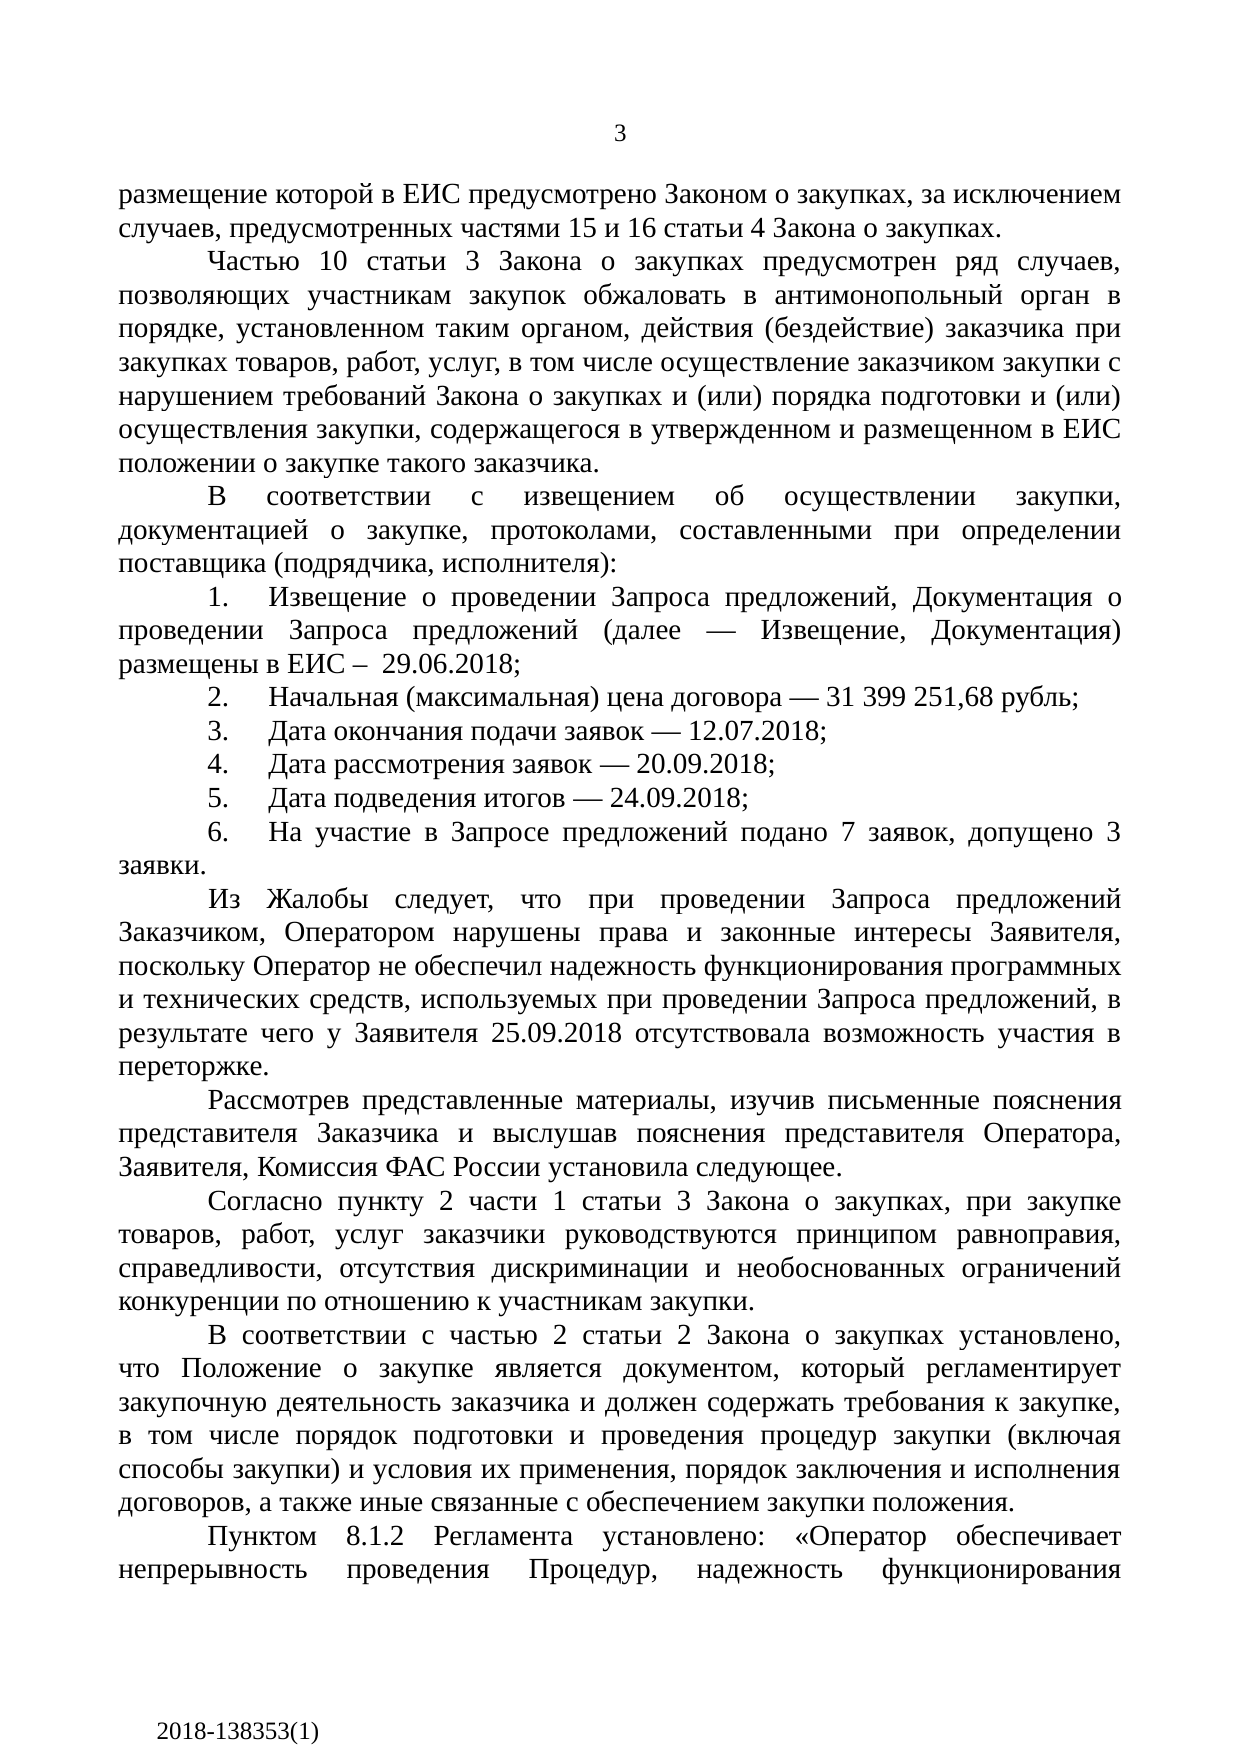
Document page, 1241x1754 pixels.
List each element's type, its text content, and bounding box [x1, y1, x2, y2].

list Дата рассмотрения заявок — 20.09.2018; [118, 747, 1122, 780]
list Начальная (максимальная) цена договора — 31 399 251,68 рубль; [118, 679, 1122, 713]
text Частью 10 статьи 3 Закона о закупках предусмотрен ряд случаев, позволяющих участникам закупок обжаловать в антимонопольный орган в порядке, установленном таким органом, действия (бездействие) заказчика при закупках товаров, работ, услуг, в том числе осуществление заказчиком закупки с нарушением требований Закона о закупках и (или) порядка подготовки и (или) осуществления закупки, содержащегося в утвержденном и размещенном в ЕИС положении о закупке такого заказчика. [118, 243, 1122, 478]
text Пунктом 8.1.2 Регламента установлено: «Оператор обеспечивает непрерывность проведения Процедур, надежность функционирования [118, 1518, 1122, 1585]
text В соответствии с частью 2 статьи 2 Закона о закупках установлено, что Положение о закупке является документом, который регламентирует закупочную деятельность заказчика и должен содержать требования к закупке, в том числе порядок подготовки и проведения процедур закупки (включая способы закупки) и условия их применения, порядок заключения и исполнения договоров, а также иные связанные с обеспечением закупки положения. [118, 1317, 1122, 1518]
text В соответствии с извещением об осуществлении закупки, документацией о закупке, протоколами, составленными при определении поставщика (подрядчика, исполнителя): [118, 478, 1122, 579]
list Дата подведения итогов — 24.09.2018; [118, 780, 1122, 814]
text Рассмотрев представленные материалы, изучив письменные пояснения представителя Заказчика и выслушав пояснения представителя Оператора, Заявителя, Комиссия ФАС России установила следующее. [118, 1082, 1122, 1183]
text размещение которой в ЕИС предусмотрено Законом о закупках, за исключением случаев, предусмотренных частями 15 и 16 статьи 4 Закона о закупках. [118, 176, 1122, 243]
list Извещение о проведении Запроса предложений, Документация о проведении Запроса предложений (далее — Извещение, Документация) размещены в ЕИС – 29.06.2018; [118, 579, 1122, 679]
text Из Жалобы следует, что при проведении Запроса предложений Заказчиком, Оператором нарушены права и законные интересы Заявителя, поскольку Оператор не обеспечил надежность функционирования программных и технических средств, используемых при проведении Запроса предложений, в результате чего у Заявителя 25.09.2018 отсутствовала возможность участия в переторжке. [118, 881, 1122, 1082]
list На участие в Запросе предложений подано 7 заявок, допущено 3 заявки. [118, 814, 1122, 881]
text Согласно пункту 2 части 1 статьи 3 Закона о закупках, при закупке товаров, работ, услуг заказчики руководствуются принципом равноправия, справедливости, отсутствия дискриминации и необоснованных ограничений конкуренции по отношению к участникам закупки. [118, 1183, 1122, 1317]
list Дата окончания подачи заявок — 12.07.2018; [118, 713, 1122, 747]
